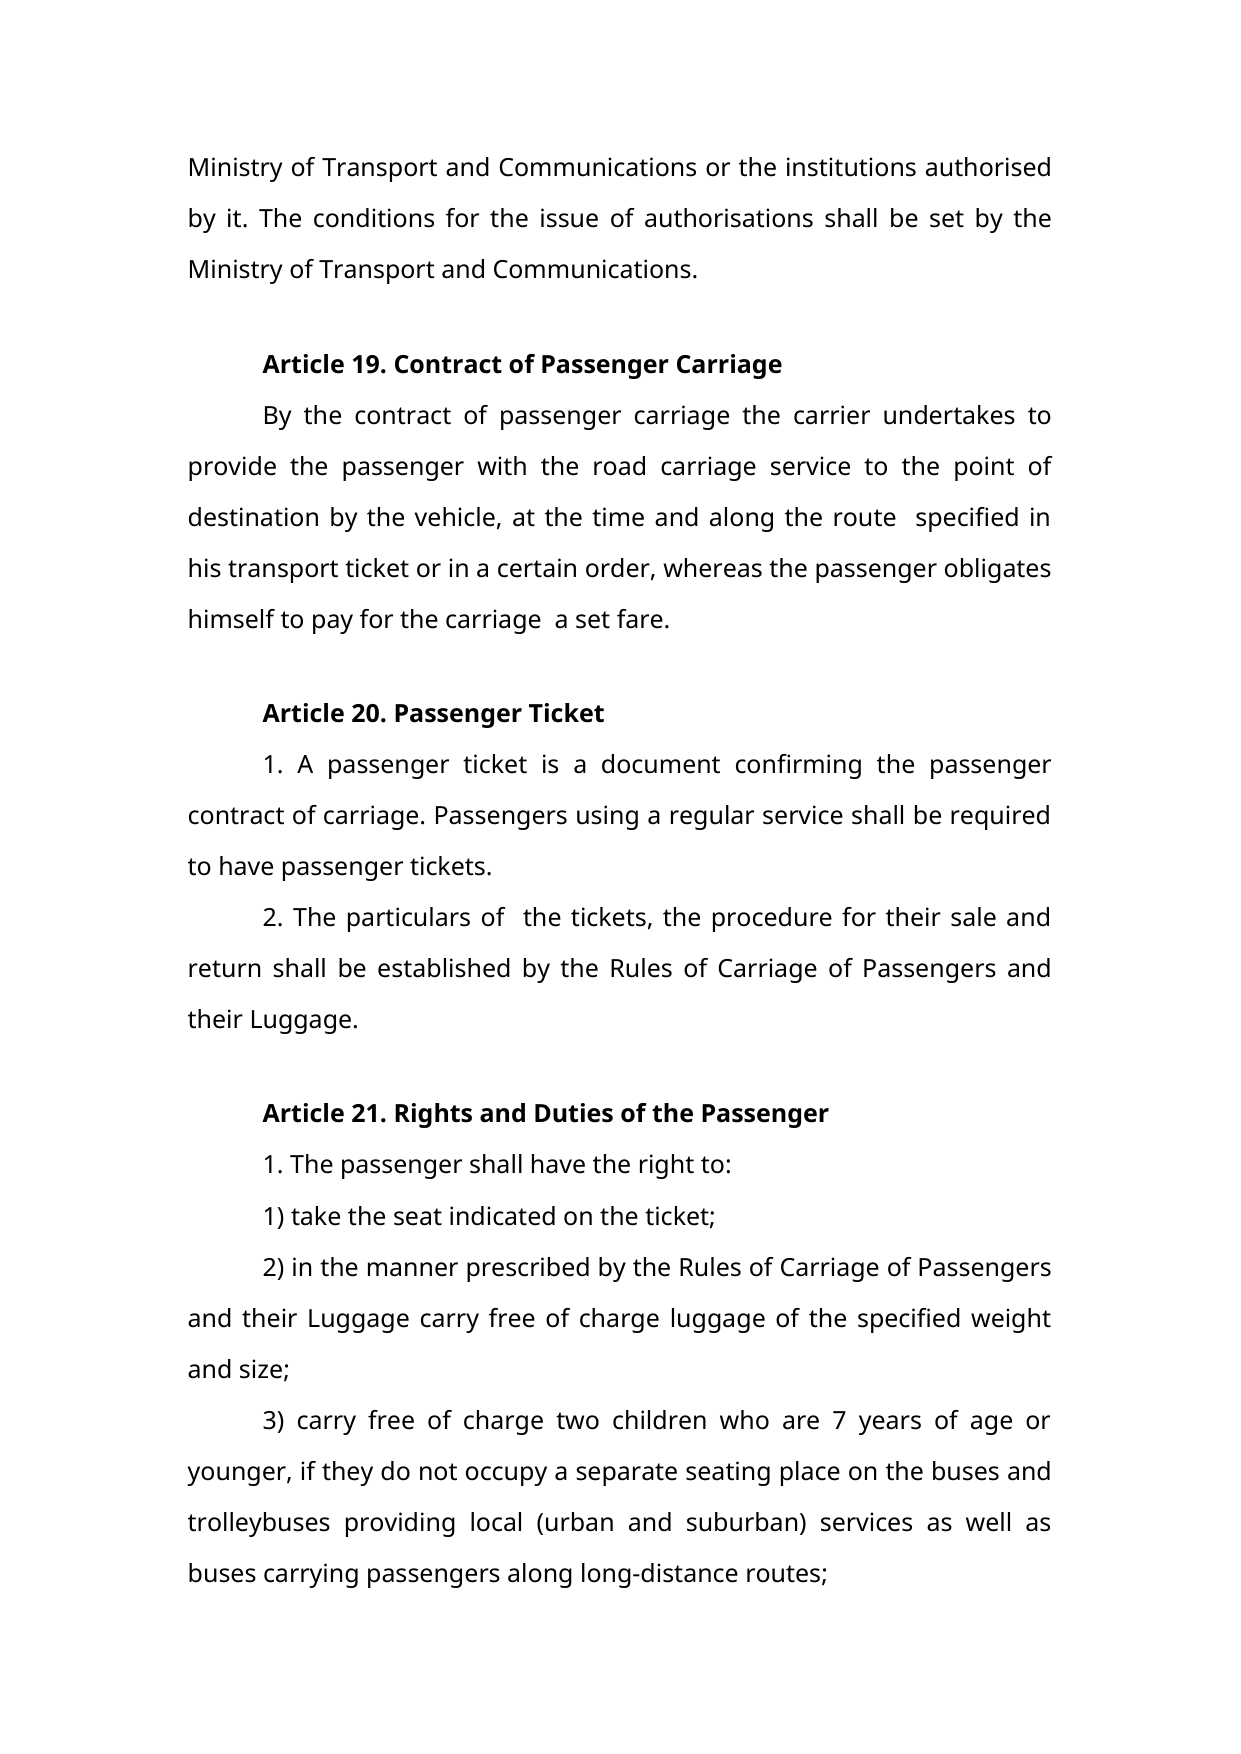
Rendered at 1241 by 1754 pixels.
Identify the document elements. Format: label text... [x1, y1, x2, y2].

text By the contract of passenger carriage the carrier undertakes to provide the passenger with the road carriage service to the point of destination by the vehicle, at the time and along the route specified in his transport ticket or in a certain order, whereas the passenger obligates himself to pay for the carriage a set fare. [187, 397, 1053, 636]
text 2. The particulars of the tickets, the procedure for their sale and return shall be established by the Rules of Carriage of Passengers and their Luggage. [187, 900, 1053, 1036]
text Ministry of Transport and Communications or the institutions authorised by it. The conditions for the issue of authorisations shall be set by the Ministry of Transport and Communications. [187, 150, 1053, 286]
text Article 21. Rights and Duties of the Passenger [187, 1096, 1053, 1130]
text 1) take the seat indicated on the ticket; [187, 1198, 1053, 1232]
text 1. A passenger ticket is a document confirming the passenger contract of carriage. Passengers using a regular service shall be required to have passenger tickets. [187, 747, 1053, 883]
text Article 20. Passenger Ticket [187, 696, 1053, 730]
text 2) in the manner prescribed by the Rules of Carriage of Passengers and their Luggage carry free of charge luggage of the specified weight and size; [187, 1249, 1053, 1385]
text Article 19. Contract of Passenger Carriage [187, 346, 1053, 380]
text 1. The passenger shall have the right to: [187, 1147, 1053, 1181]
text 3) carry free of charge two children who are 7 years of age or younger, if they do not occupy a separate seating place on the buses and trolleybuses providing local (urban and suburban) services as well as buses carrying passengers along long-distance routes; [187, 1402, 1053, 1589]
